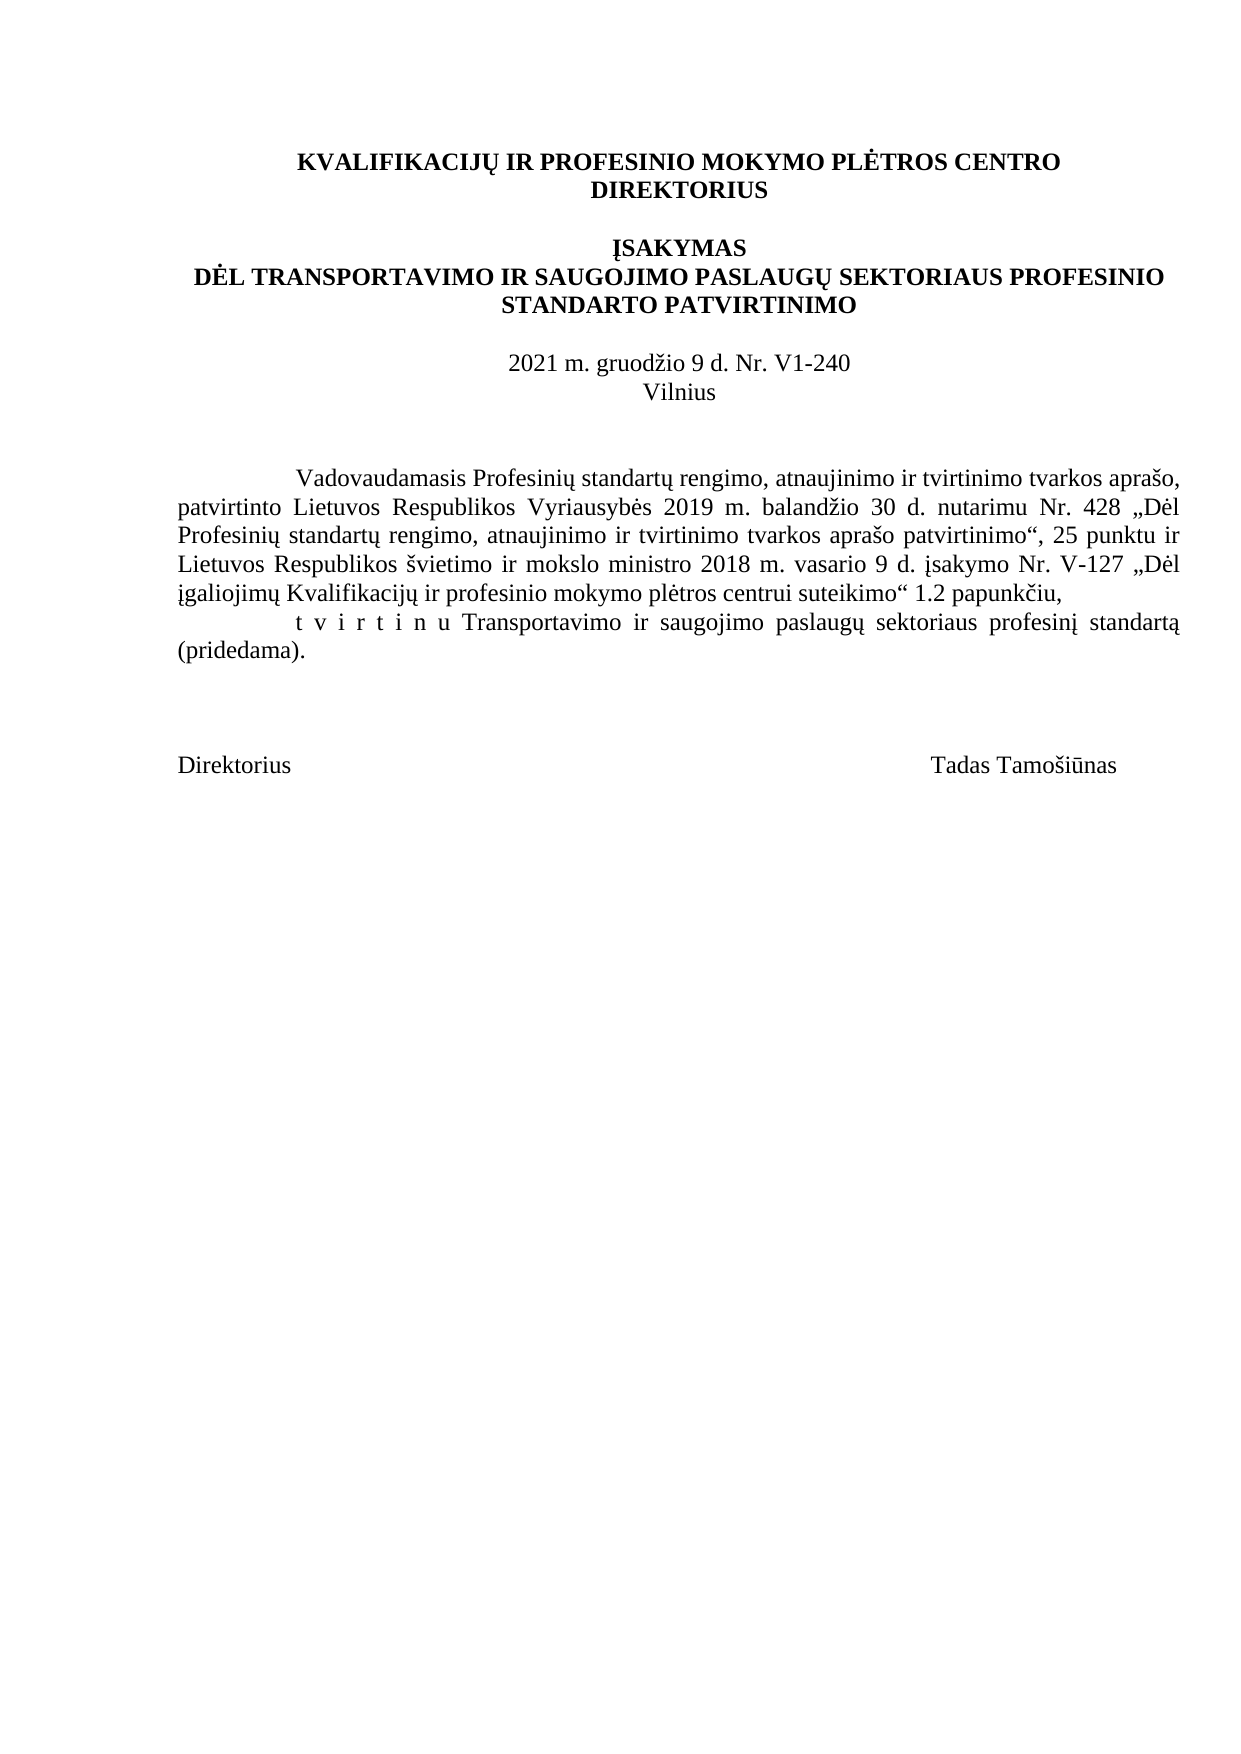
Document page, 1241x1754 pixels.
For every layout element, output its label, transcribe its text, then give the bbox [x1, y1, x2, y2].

text KVALIFIKACIJŲ IR PROFESINIO MOKYMO PLĖTROS CENTRO [177, 147, 1181, 176]
text Vilnius [177, 377, 1181, 406]
text DĖL TRANSPORTAVIMO IR SAUGOJIMO PASLAUGŲ SEKTORIAUS PROFESINIO STANDARTO PATVIRTINIMO [177, 262, 1181, 319]
text ĮSAKYMAS [177, 233, 1181, 262]
text Vadovaudamasis Profesinių standartų rengimo, atnaujinimo ir tvirtinimo tvarkos aprašo, patvirtinto Lietuvos Respublikos Vyriausybės 2019 m. balandžio 30 d. nutarimu Nr. 428 „Dėl Profesinių standartų rengimo, atnaujinimo ir tvirtinimo tvarkos aprašo patvirtinimo“, 25 punktu ir Lietuvos Respublikos švietimo ir mokslo ministro 2018 m. vasario 9 d. įsakymo Nr. V-127 „Dėl įgaliojimų Kvalifikacijų ir profesinio mokymo plėtros centrui suteikimo“ 1.2 papunkčiu, [177, 463, 1181, 607]
text DIREKTORIUS [177, 176, 1181, 204]
text 2021 m. gruodžio 9 d. Nr. V1-240 [177, 348, 1181, 377]
text t v i r t i n u Transportavimo ir saugojimo paslaugų sektoriaus profesinį standartą (pridedama). [177, 607, 1181, 664]
text Direktorius Tadas Tamošiūnas [177, 751, 1181, 779]
